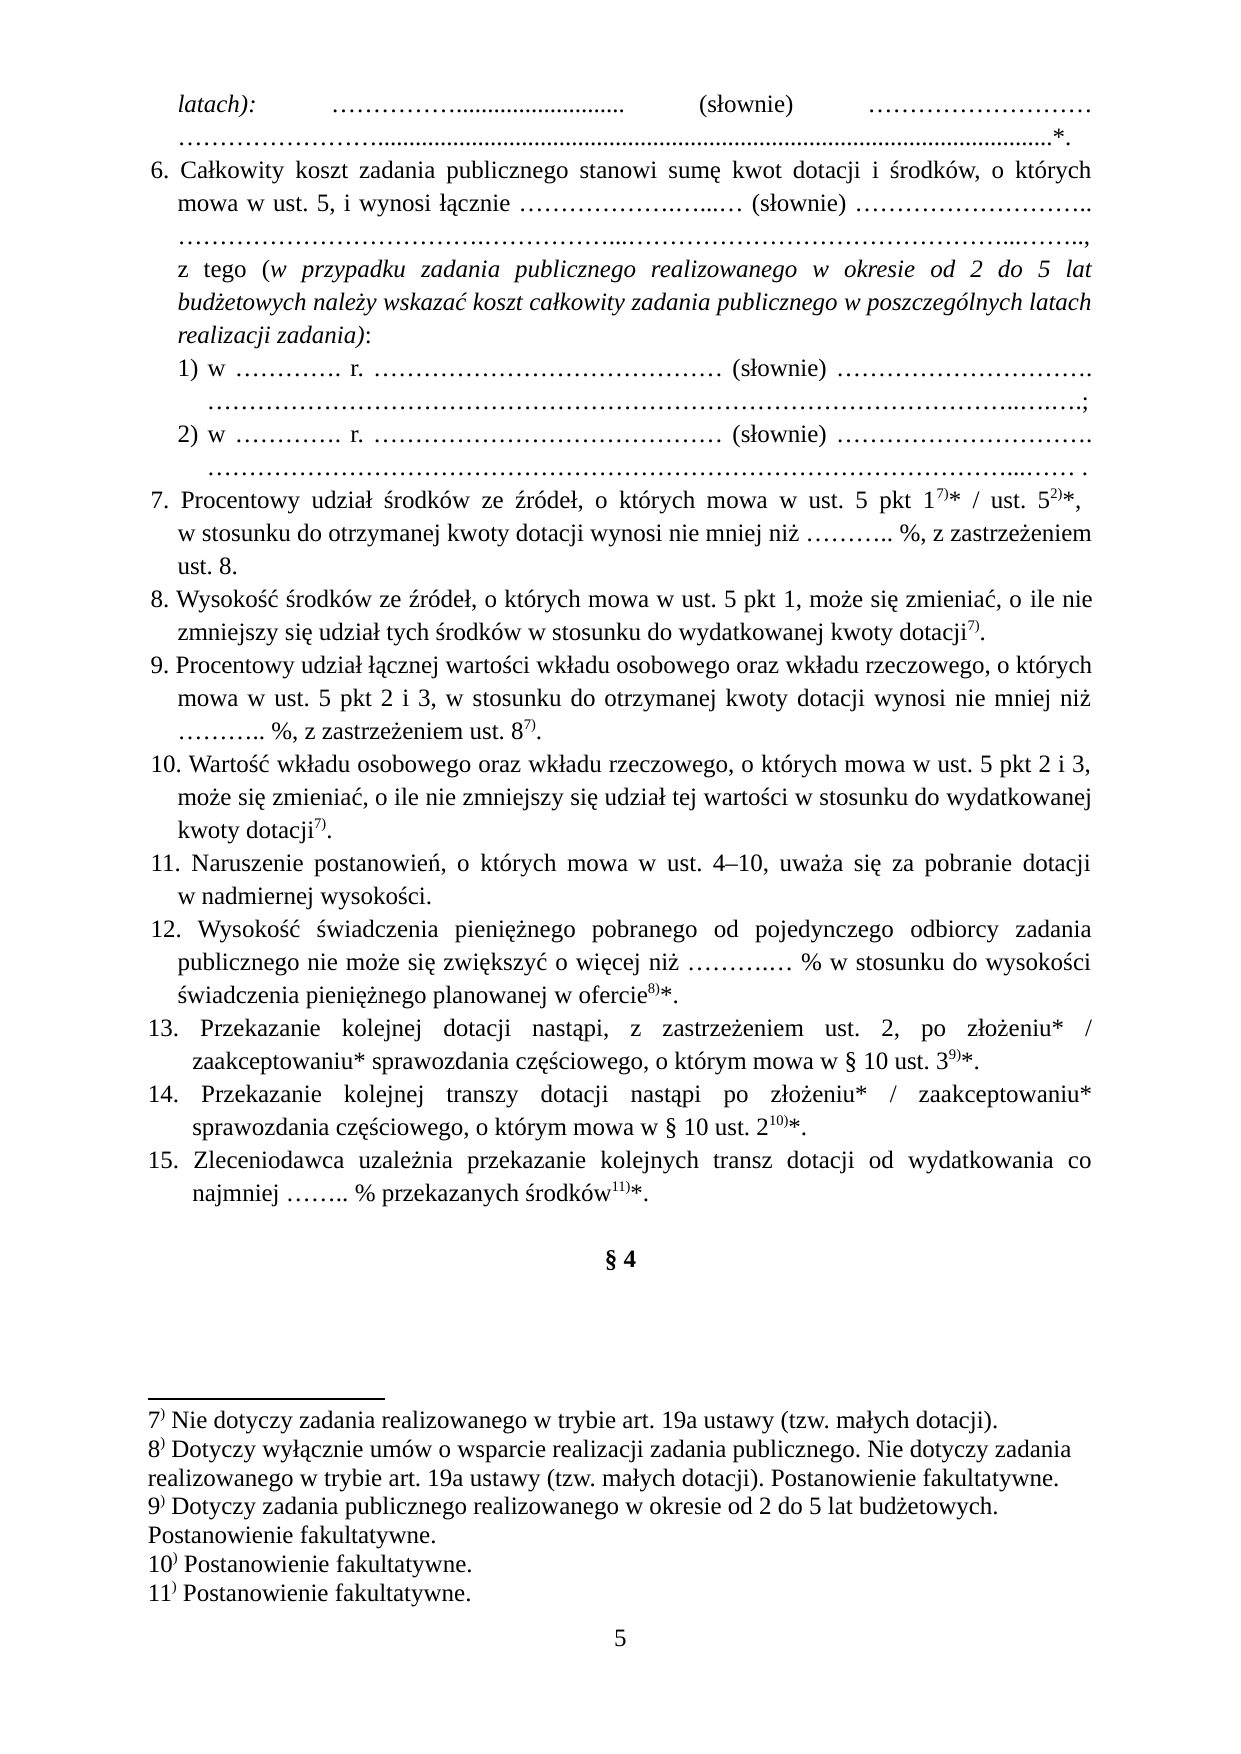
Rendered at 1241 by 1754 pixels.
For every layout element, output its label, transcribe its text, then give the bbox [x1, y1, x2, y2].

text latach): ……………........................... (słownie) ……………………… ……………………............................................................................................................*. [150, 89, 1093, 150]
text ) Dotyczy wyłącznie umów o wsparcie realizacji zadania publicznego. Nie dotyczy zadania realizowanego w trybie art. 19a ustawy (tzw. małych dotacji). Postanowienie fakultatywne. [148, 1434, 1093, 1491]
text 11. Naruszenie postanowień, o których mowa w ust. 4–10, uważa się za pobranie dotacji w nadmiernej wysokości. [150, 848, 1093, 910]
text ) Postanowienie fakultatywne. [148, 1549, 1093, 1578]
text 13. Przekazanie kolejnej dotacji nastąpi, z zastrzeżeniem ust. 2, po złożeniu* / zaakceptowaniu* sprawozdania częściowego, o którym mowa w § 10 ust. 3)*. [148, 1013, 1093, 1075]
text § 4 [148, 1244, 1093, 1273]
text 7. Procentowy udział środków ze źródeł, o których mowa w ust. 5 pkt 17)* / ust. 52)*, w stosunku do otrzymanej kwoty dotacji wynosi nie mniej niż ……….. %, z zastrzeżeniem ust. 8. [150, 485, 1093, 580]
text 15. Zleceniodawca uzależnia przekazanie kolejnych transz dotacji od wydatkowania co najmniej …….. % przekazanych środków)*. [148, 1145, 1093, 1207]
text 2) w …………. r. …………………………………… (słownie) …………………………. ……………………………………………………………………………………...…… . [177, 419, 1093, 481]
text 8. Wysokość środków ze źródeł, o których mowa w ust. 5 pkt 1, może się zmieniać, o ile nie zmniejszy się udział tych środków w stosunku do wydatkowanej kwoty dotacji). [150, 584, 1093, 646]
text 1) w …………. r. …………………………………… (słownie) …………………………. ……………………………………………………………………………………..….….; [177, 353, 1093, 414]
text ) Postanowienie fakultatywne. [148, 1578, 1093, 1606]
text 10. Wartość wkładu osobowego oraz wkładu rzeczowego, o których mowa w ust. 5 pkt 2 i 3, może się zmieniać, o ile nie zmniejszy się udział tej wartości w stosunku do wydatkowanej kwoty dotacji7). [150, 749, 1093, 844]
text 14. Przekazanie kolejnej transzy dotacji nastąpi po złożeniu* / zaakceptowaniu* sprawozdania częściowego, o którym mowa w § 10 ust. 2)*. [148, 1079, 1093, 1141]
text 9. Procentowy udział łącznej wartości wkładu osobowego oraz wkładu rzeczowego, o których mowa w ust. 5 pkt 2 i 3, w stosunku do otrzymanej kwoty dotacji wynosi nie mniej niż ……….. %, z zastrzeżeniem ust. 87). [150, 650, 1093, 745]
text ) Nie dotyczy zadania realizowanego w trybie art. 19a ustawy (tzw. małych dotacji). [148, 1405, 1093, 1434]
text 12. Wysokość świadczenia pieniężnego pobranego od pojedynczego odbiorcy zadania publicznego nie może się zwiększyć o więcej niż ……….… % w stosunku do wysokości świadczenia pieniężnego planowanej w ofercie)*. [150, 914, 1093, 1009]
text ) Dotyczy zadania publicznego realizowanego w okresie od 2 do 5 lat budżetowych. Postanowienie fakultatywne. [148, 1491, 1093, 1549]
text 6. Całkowity koszt zadania publicznego stanowi sumę kwot dotacji i środków, o których mowa w ust. 5, i wynosi łącznie ……………….…...… (słownie) ……………………….. ……………………………….……………...………………………………………...…….., [150, 155, 1093, 249]
text z tego (w przypadku zadania publicznego realizowanego w okresie od 2 do 5 lat budżetowych należy wskazać koszt całkowity zadania publicznego w poszczególnych latach realizacji zadania): [177, 254, 1093, 348]
